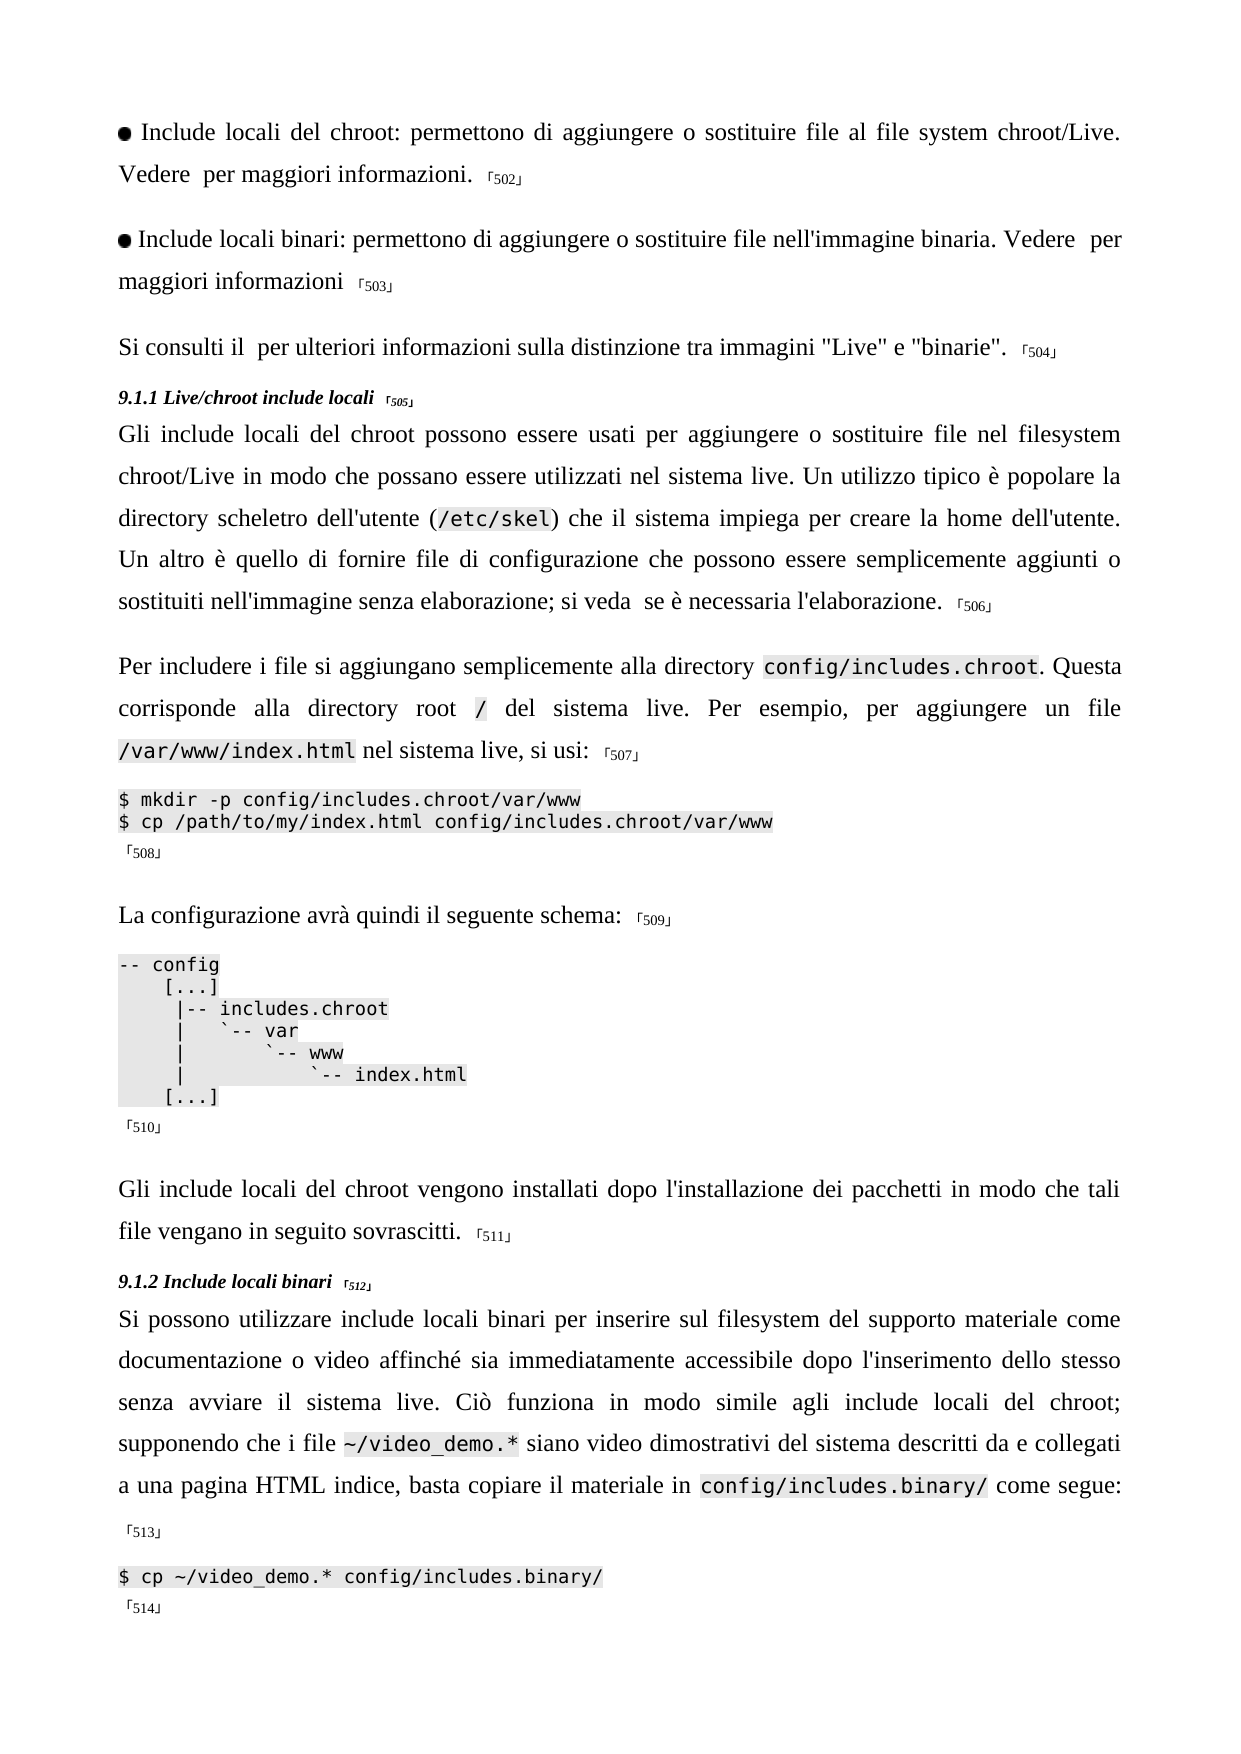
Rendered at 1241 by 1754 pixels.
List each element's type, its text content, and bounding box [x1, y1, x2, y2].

text Si possono utilizzare include locali binari per inserire sul filesystem del supporto materiale come documentazione o video affinché sia immediatamente accessibile dopo l'inserimento dello stesso senza avviare il sistema live. Ciò funziona in modo simile agli include locali del chroot; supponendo che i file ~/video_demo.* siano video dimostrativi del sistema descritti da e collegati a una pagina HTML indice, basta copiare il materiale in config/includes.binary/ come segue: 「513」 [118, 1305, 1122, 1541]
text Per includere i file si aggiungano semplicemente alla directory config/includes.chroot. Questa corrisponde alla directory root / del sistema live. Per esempio, per aggiungere un file /var/www/index.html nel sistema live, si usi: 「507」 [118, 652, 1122, 764]
text $ cp /path/to/my/index.html config/includes.chroot/var/www [773, 811, 1122, 833]
text 「514」 [118, 1588, 1122, 1616]
text | `-- var [298, 1020, 1122, 1042]
picture [118, 234, 132, 248]
text -- config [220, 954, 1122, 976]
text | `-- www [343, 1042, 1122, 1064]
text |-- includes.chroot [389, 998, 1122, 1020]
text | `-- index.html [467, 1064, 1122, 1086]
text Gli include locali del chroot possono essere usati per aggiungere o sostituire file nel filesystem chroot/Live in modo che possano essere utilizzati nel sistema live. Un utilizzo tipico è popolare la directory scheletro dell'utente (/etc/skel) che il sistema impiega per creare la home dell'utente. Un altro è quello di fornire file di configurazione che possono essere semplicemente aggiunti o sostituiti nell'immagine senza elaborazione; si veda Live/chroot hook locali se è necessaria l'elaborazione. 「506」 [118, 421, 1122, 615]
picture [118, 127, 132, 141]
text [...] [219, 1086, 1122, 1107]
text 「510」 [118, 1107, 1122, 1136]
subtitle 9.1.2 Include locali binari 「512」 [118, 1270, 1122, 1293]
text Si consulti il Glossario per ulteriori informazioni sulla distinzione tra immagini "Live" e "binarie". 「504」 [118, 332, 1122, 361]
text Gli include locali del chroot vengono installati dopo l'installazione dei pacchetti in modo che tali file vengano in seguito sovrascitti. 「511」 [118, 1175, 1122, 1245]
text [...] [219, 976, 1122, 998]
text $ mkdir -p config/includes.chroot/var/www [581, 789, 1122, 811]
text La configurazione avrà quindi il seguente schema: 「509」 [118, 901, 1122, 929]
text Include locali del chroot: permettono di aggiungere o sostituire file al file system chroot/Live. Vedere Live/chroot include locali per maggiori informazioni. 「502」 [118, 118, 1122, 188]
text 「508」 [118, 833, 1122, 861]
subtitle 9.1.1 Live/chroot include locali 「505」 [118, 386, 1122, 409]
text Include locali binari: permettono di aggiungere o sostituire file nell'immagine binaria. Vedere Include locali binari per maggiori informazioni 「503」 [118, 225, 1122, 295]
text $ cp ~/video_demo.* config/includes.binary/ [603, 1566, 1122, 1588]
